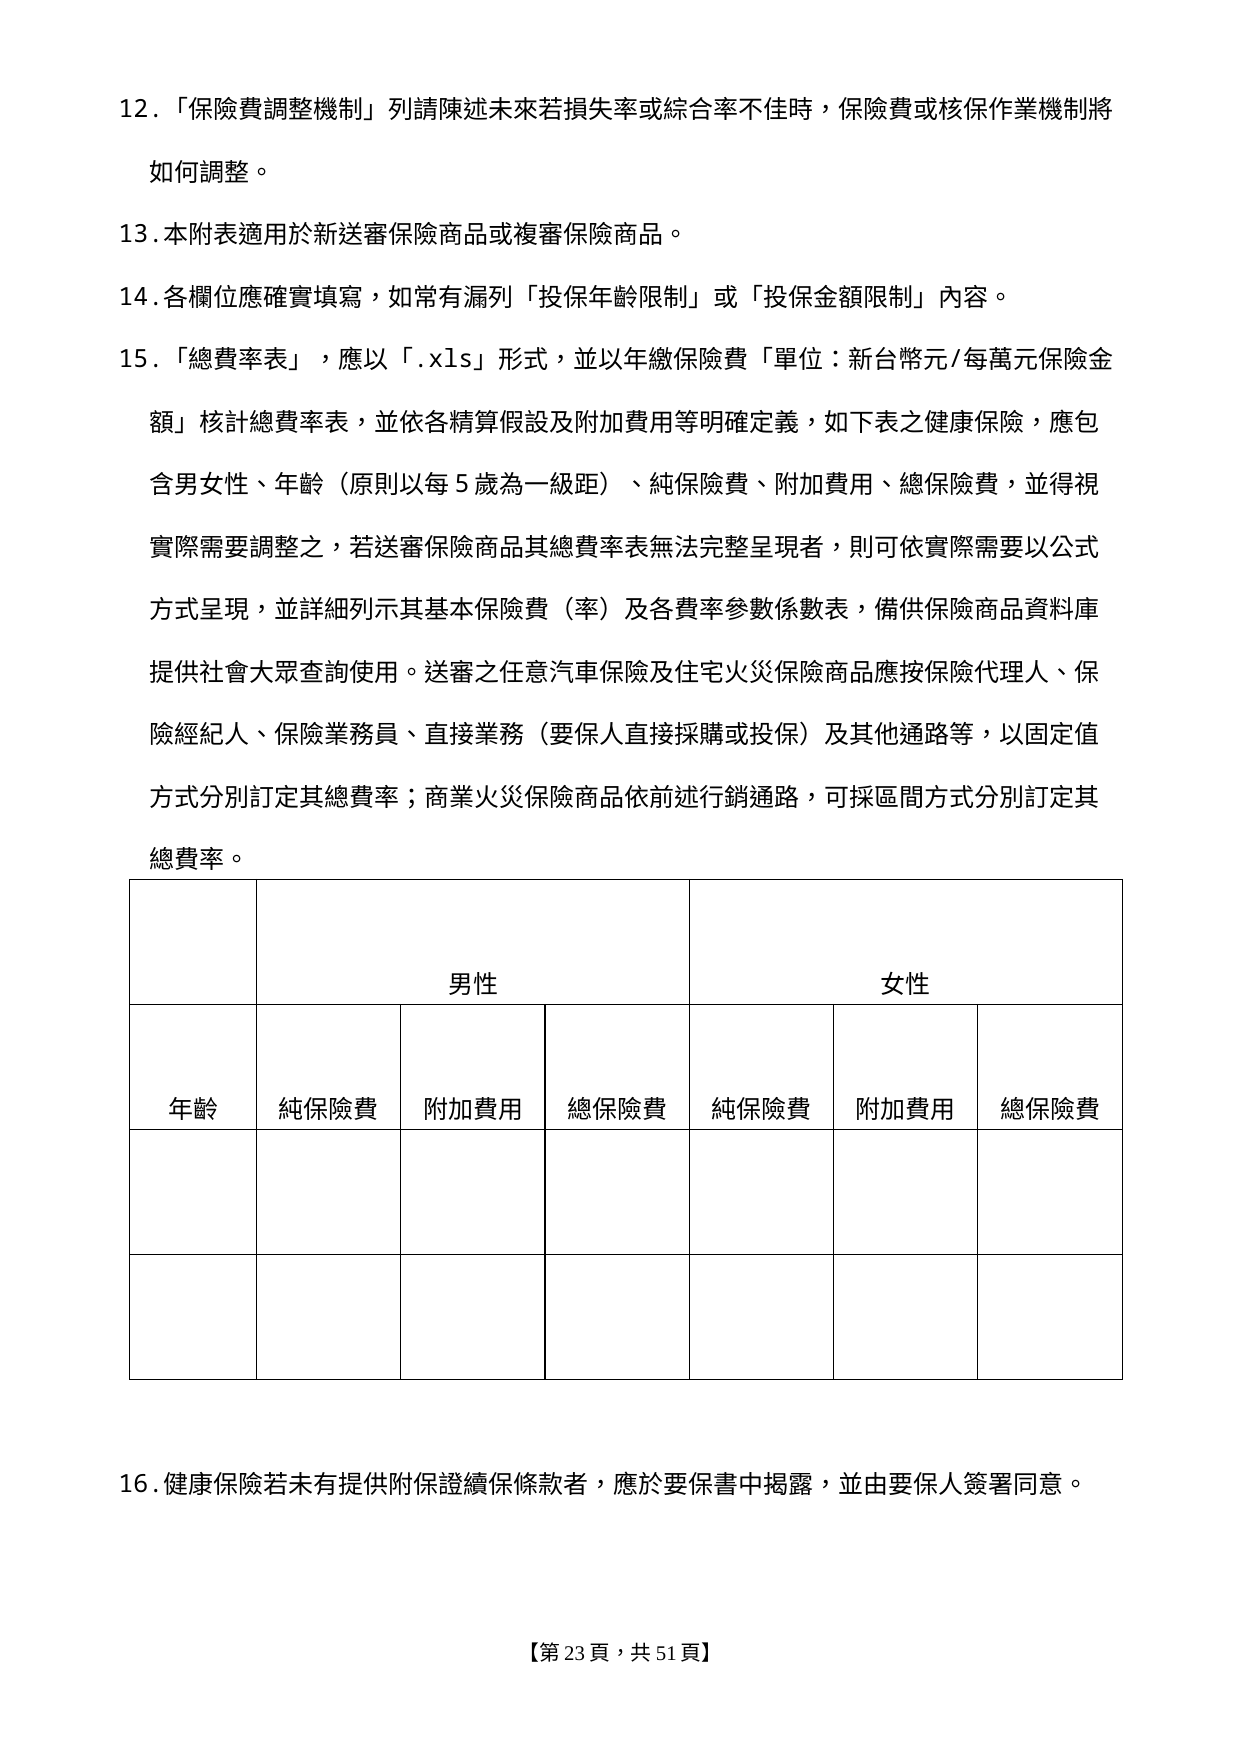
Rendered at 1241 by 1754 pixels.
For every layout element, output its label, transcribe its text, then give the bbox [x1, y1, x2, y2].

table_header 女性 [690, 880, 1122, 1004]
table_cell [978, 1130, 1122, 1254]
table_cell [401, 1255, 544, 1379]
table_cell [978, 1255, 1122, 1379]
table_header [130, 880, 256, 1004]
table_cell 附加費用 [834, 1005, 977, 1129]
table_cell 年齡 [130, 1005, 256, 1129]
table_cell [130, 1130, 256, 1254]
table_cell [834, 1130, 977, 1254]
table_cell [834, 1255, 977, 1379]
text 13.本附表適用於新送審保險商品或複審保險商品。 [118, 191, 1122, 254]
text 12.「保險費調整機制」列請陳述未來若損失率或綜合率不佳時，保險費或核保作業機制將如何調整。 [118, 66, 1122, 191]
table_cell [130, 1255, 256, 1379]
table_cell [401, 1130, 544, 1254]
table_cell [546, 1130, 689, 1254]
table_cell [257, 1255, 400, 1379]
text 14.各欄位應確實填寫，如常有漏列「投保年齡限制」或「投保金額限制」內容。 [118, 254, 1122, 316]
table_cell 純保險費 [690, 1005, 833, 1129]
table_cell 總保險費 [978, 1005, 1122, 1129]
table_cell [690, 1130, 833, 1254]
table_cell 附加費用 [401, 1005, 544, 1129]
table_cell 純保險費 [257, 1005, 400, 1129]
table_cell [690, 1255, 833, 1379]
table_cell [546, 1255, 689, 1379]
text 16.健康保險若未有提供附保證續保條款者，應於要保書中揭露，並由要保人簽署同意。 [118, 1441, 1122, 1504]
text 15.「總費率表」，應以「.xls」形式，並以年繳保險費「單位：新台幣元/每萬元保險金額」核計總費率表，並依各精算假設及附加費用等明確定義，如下表之健康保險，應包含男女性、年齡（原則以每5歲為一級距）、純保險費、附加費用、總保險費，並得視實際需要調整之，若送審保險商品其總費率表無法完整呈現者，則可依實際需要以公式方式呈現，並詳細列示其基本保險費（率）及各費率參數係數表，備供保險商品資料庫提供社會大眾查詢使用。送審之任意汽車保險及住宅火災保險商品應按保險代理人、保險經紀人、保險業務員、直接業務（要保人直接採購或投保）及其他通路等，以固定值方式分別訂定其總費率；商業火災保險商品依前述行銷通路，可採區間方式分別訂定其總費率。 [118, 316, 1122, 879]
table_cell [257, 1130, 400, 1254]
table_cell 總保險費 [546, 1005, 689, 1129]
table_header 男性 [257, 880, 689, 1004]
